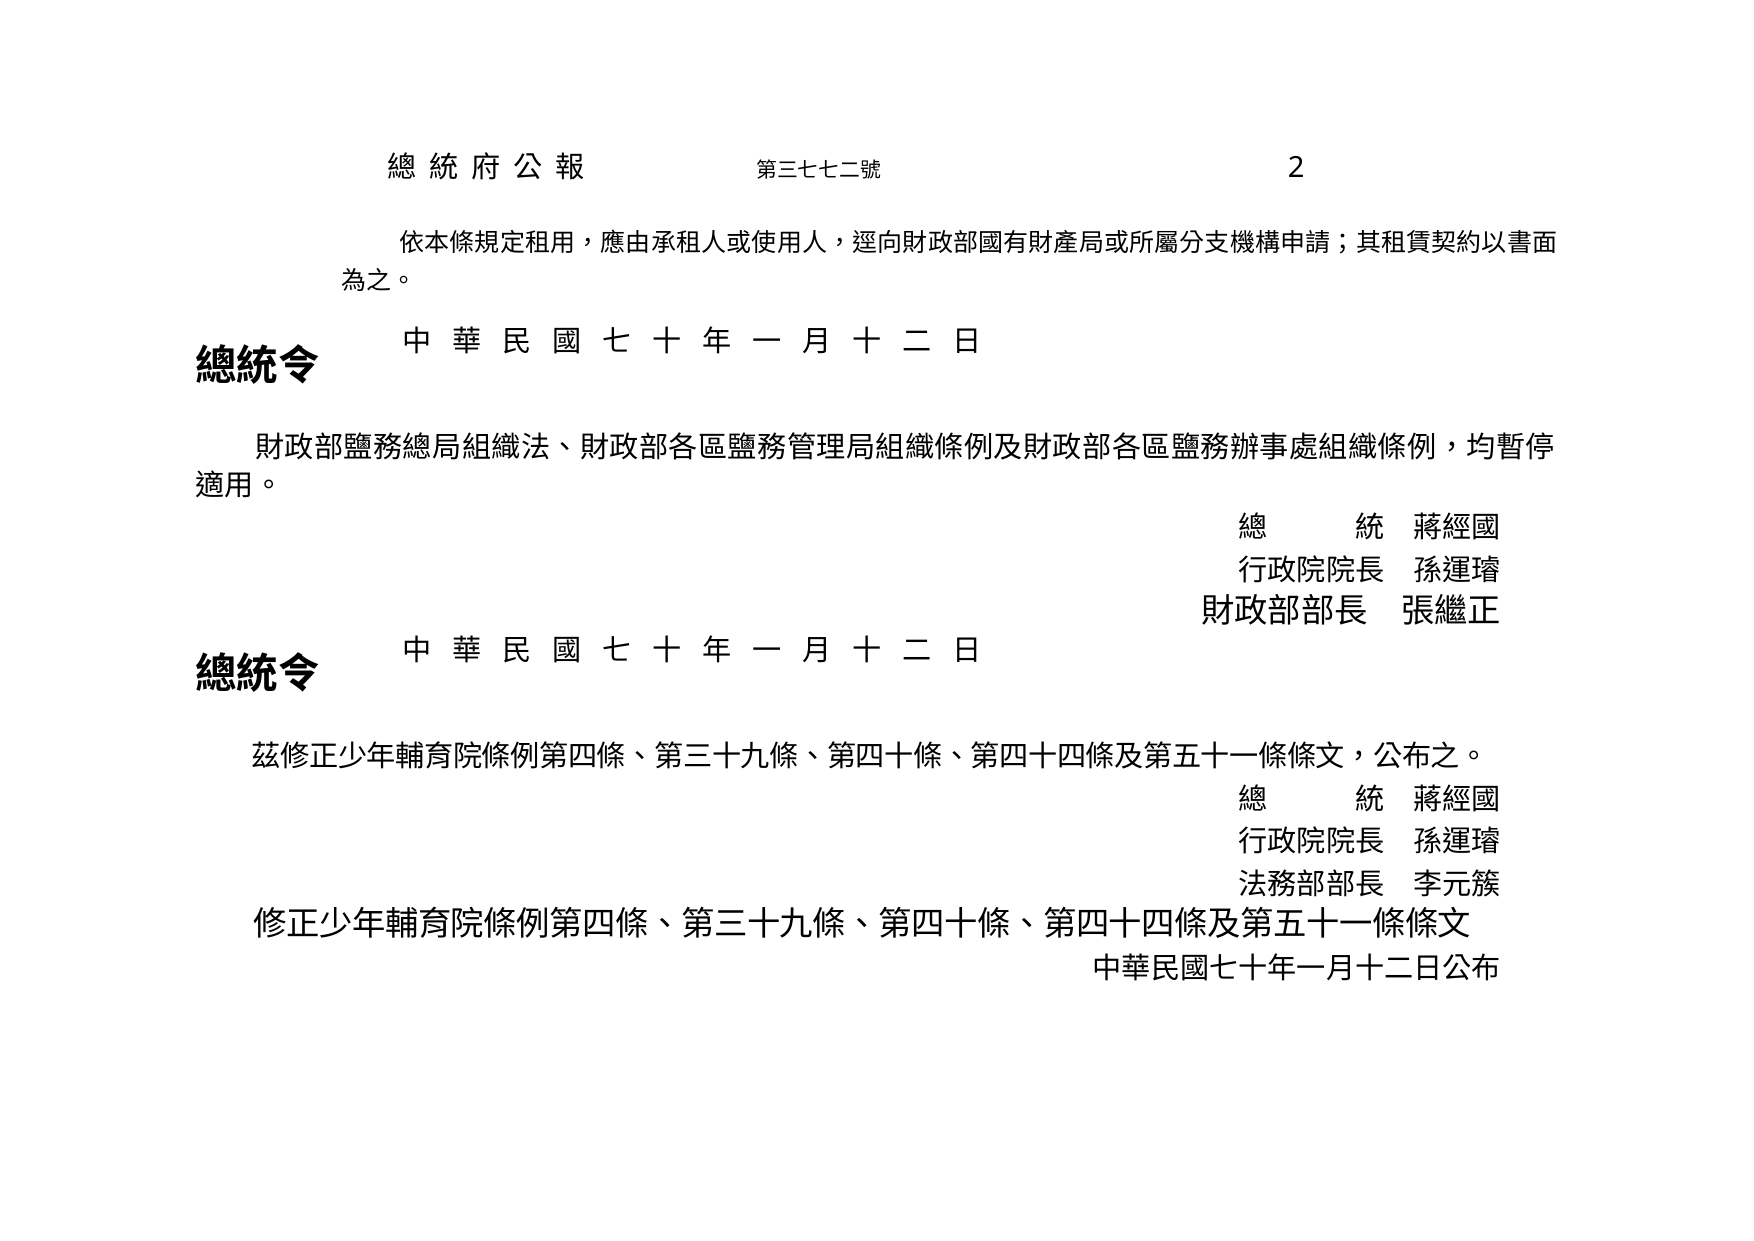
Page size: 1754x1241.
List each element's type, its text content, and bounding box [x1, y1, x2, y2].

text 財政部部長 張繼正 [195, 593, 1501, 630]
table_header 中華民國七十年一月十二日 [399, 630, 986, 737]
text 行政院院長 孫運璿 [195, 550, 1501, 588]
text 總 統 蔣經國 [195, 779, 1501, 817]
text 法務部部長 李元簇 [195, 864, 1501, 902]
text 財政部鹽務總局組織法、財政部各區鹽務管理局組織條例及財政部各區鹽務辦事處組織條例，均暫停適用。 [195, 428, 1559, 503]
text 依本條規定租用，應由承租人或使用人，逕向財政部國有財產局或所屬分支機構申請；其租賃契約以書面為之。 [341, 222, 1559, 297]
text 總 統 蔣經國 [195, 508, 1501, 545]
table_header 中華民國七十年一月十二日 [399, 322, 986, 428]
table_header 總統令 [192, 630, 399, 737]
text 修正少年輔育院條例第四條、第三十九條、第四十條、第四十四條及第五十一條條文 [253, 902, 1559, 943]
text 中華民國七十年一月十二日公布 [195, 948, 1501, 986]
table_header 總統令 [192, 322, 399, 428]
text 行政院院長 孫運璿 [195, 822, 1501, 859]
text 茲修正少年輔育院條例第四條、第三十九條、第四十條、第四十四條及第五十一條條文，公布之。 [195, 737, 1559, 774]
